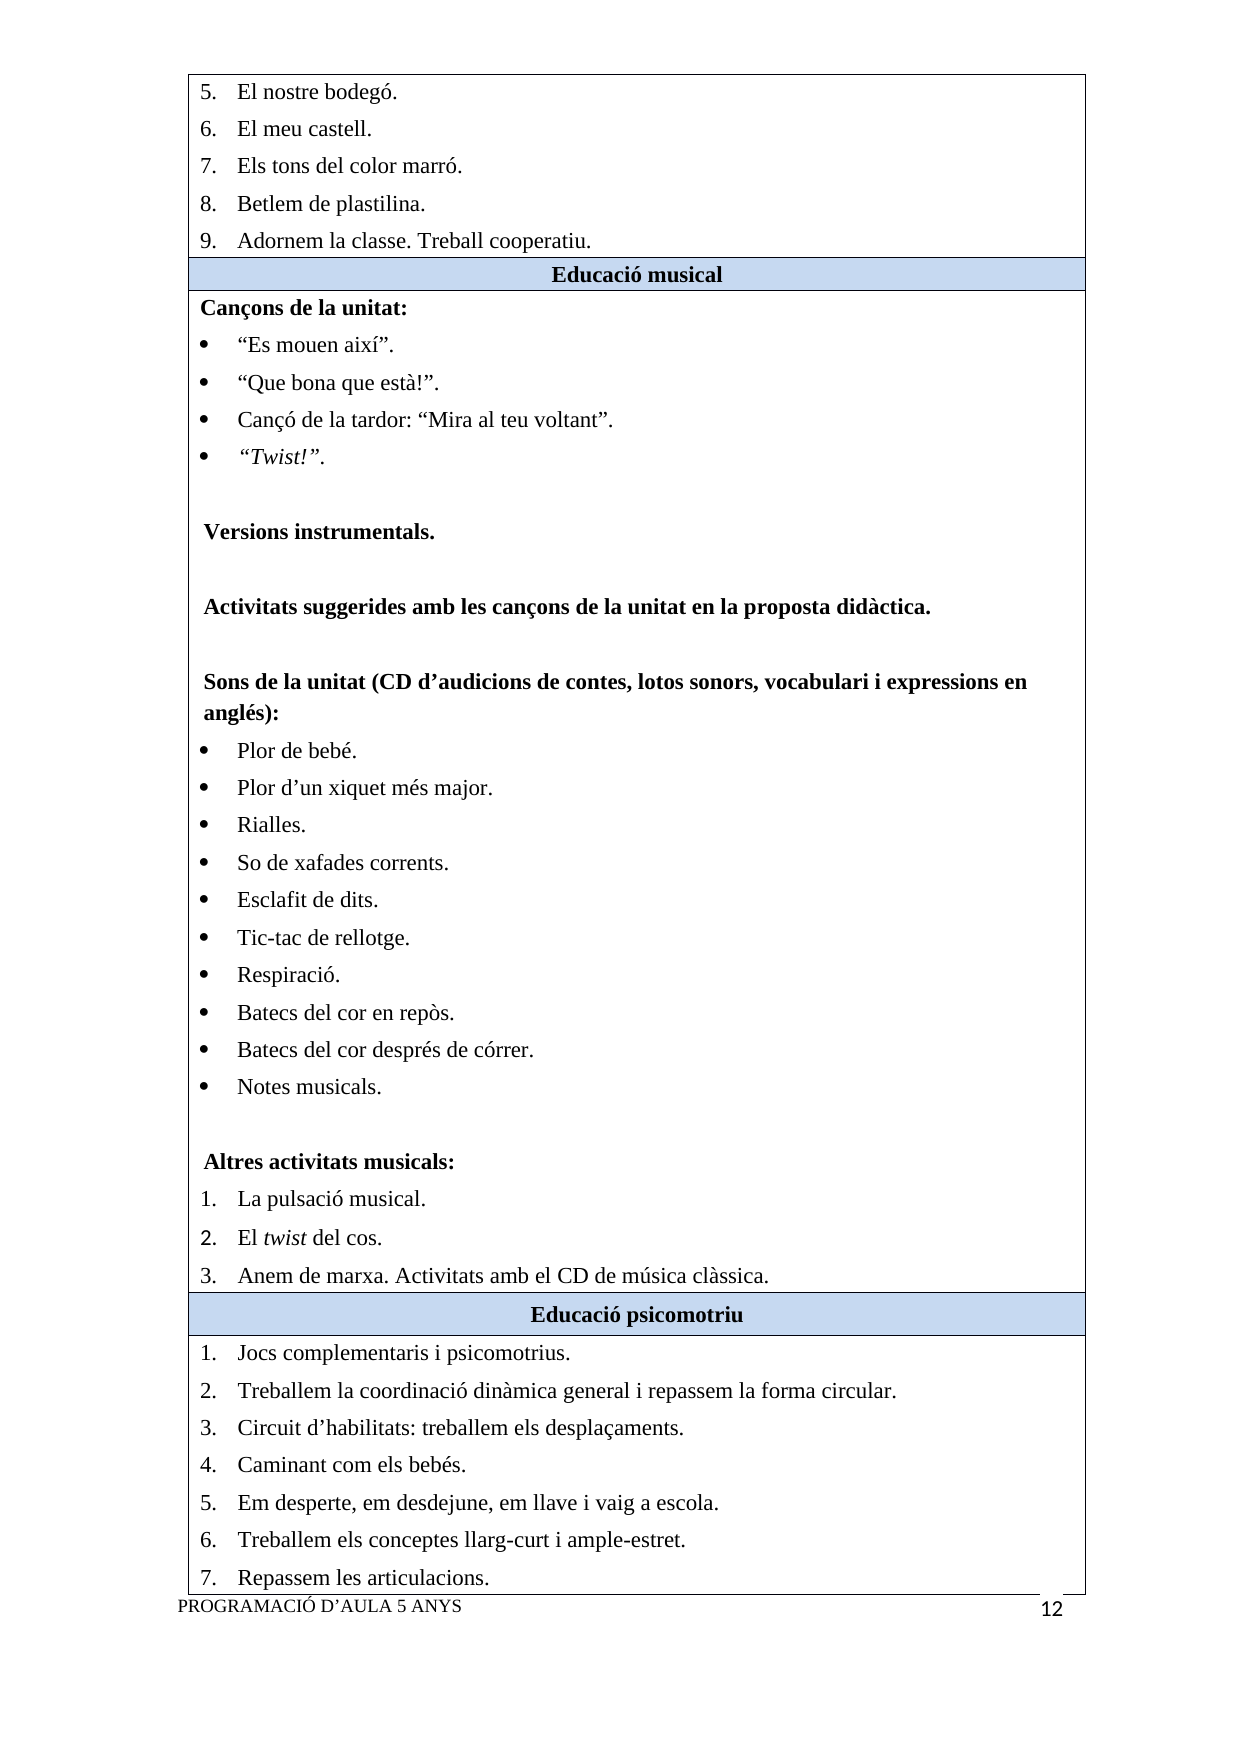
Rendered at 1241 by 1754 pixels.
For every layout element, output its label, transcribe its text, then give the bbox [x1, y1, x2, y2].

table_cell Fitxes de plàstica: L’arbre de la tardor. Treball cooperatiu. Fulles de la tardor en cada taula. Treball cooperatiu. Un esquelet que mou els braços. Una pintura de la prehistòria. Treball cooperatiu. Faig un mamut amb llana. Posem l’arbre de Nadal. Treball cooperatiu. Som àngels. Treball cooperatiu. Felicitació de Nadal. Carta als Reis Mags. Fem el betlem. Un arbre de Nadal amb furgadents. La rata penada de Halloween. Dia de la Constitució. Altres activitats plàstiques: Nombres de plastilina. Formes. Treball cooperatiu. Cor roig. Treball cooperatiu. Un nombre 7 entre tots. El nostre bodegó. El meu castell. Els tons del color marró. Betlem de plastilina. Adornem la classe. Treball cooperatiu. [189, 75, 1085, 257]
table_cell Educació psicomotriu [189, 1293, 1085, 1335]
table_cell Educació musical [189, 258, 1085, 290]
table_cell Jocs complementaris i psicomotrius. Treballem la coordinació dinàmica general i repassem la forma circular. Circuit d’habilitats: treballem els desplaçaments. Caminant com els bebés. Em desperte, em desdejune, em llave i vaig a escola. Treballem els conceptes llarg-curt i ample-estret. Repassem les articulacions. Jugant amb els dits. El nostre cos és simètric. Treballem els conceptes un-cap-uns quants. Treballem les parts del cos. Body parts. Treballem els ordinals. Ordinal numbers. Treballem els colors, les formes planes i els conceptes gran-xicotet i llarg-curt. Colours, shapes, big / small, long / short. Relaxació. [189, 1336, 1085, 1593]
table_cell Cançons de la unitat: “Es mouen així”. “Que bona que està!”. Cançó de la tardor: “Mira al teu voltant”. “Twist!”. Versions instrumentals. Activitats suggerides amb les cançons de la unitat en la proposta didàctica. Sons de la unitat (CD d’audicions de contes, lotos sonors, vocabulari i expressions en anglés): Plor de bebé. Plor d’un xiquet més major. Rialles. So de xafades corrents. Esclafit de dits. Tic-tac de rellotge. Respiració. Batecs del cor en repòs. Batecs del cor després de córrer. Notes musicals. Altres activitats musicals: La pulsació musical. El twist del cos. Anem de marxa. Activitats amb el CD de música clàssica. [189, 291, 1085, 1292]
